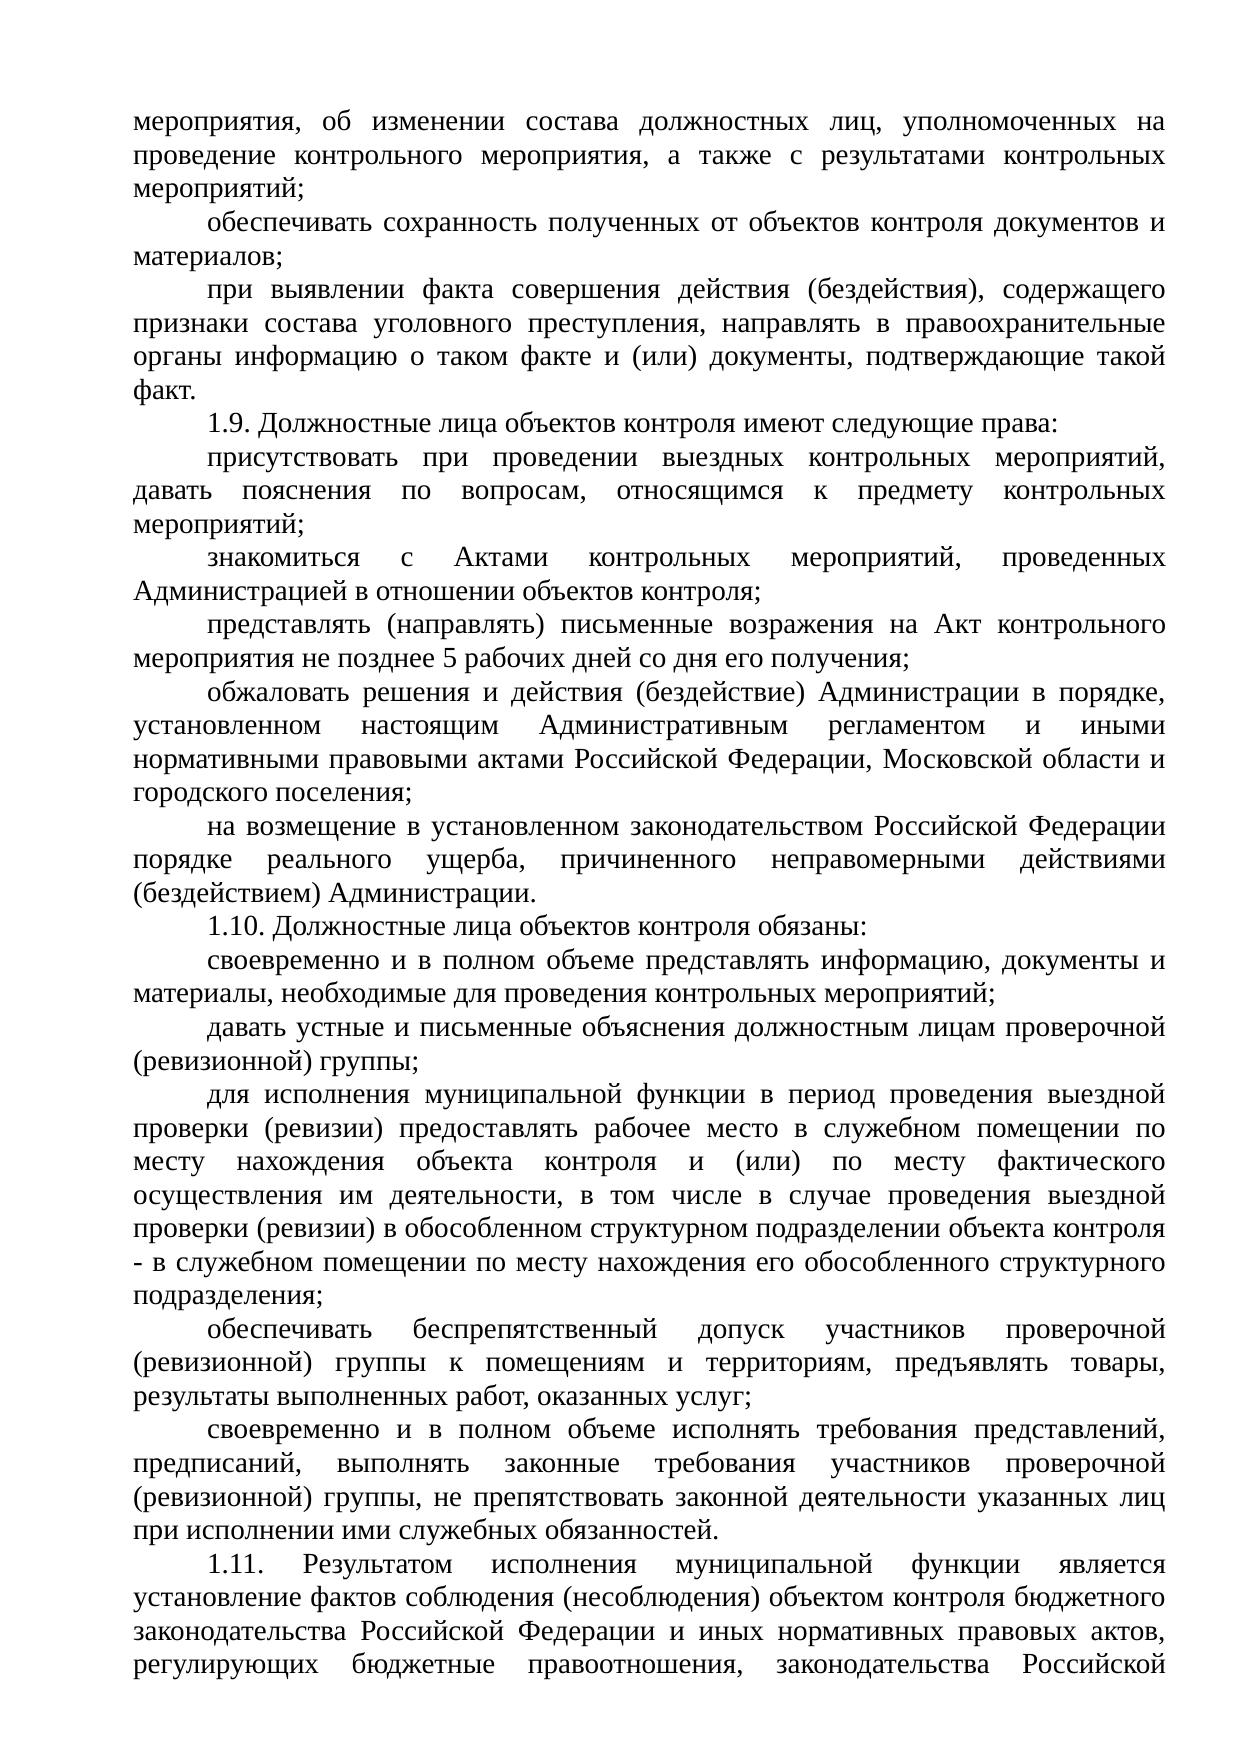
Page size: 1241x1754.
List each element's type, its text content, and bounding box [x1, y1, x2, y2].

text 1.10. Должностные лица объектов контроля обязаны: [133, 908, 1167, 942]
text обеспечивать сохранность полученных от объектов контроля документов и материалов; [133, 204, 1167, 271]
text знакомиться с Актами контрольных мероприятий, проведенных Администрацией в отношении объектов контроля; [133, 539, 1167, 607]
text 1.9. Должностные лица объектов контроля имеют следующие права: [133, 405, 1167, 439]
text присутствовать при проведении выездных контрольных мероприятий, давать пояснения по вопросам, относящимся к предмету контрольных мероприятий; [133, 439, 1167, 539]
text 1.11. Результатом исполнения муниципальной функции является установление фактов соблюдения (несоблюдения) объектом контроля бюджетного законодательства Российской Федерации и иных нормативных правовых актов, регулирующих бюджетные правоотношения, законодательства Российской [133, 1546, 1167, 1680]
text своевременно и в полном объеме представлять информацию, документы и материалы, необходимые для проведения контрольных мероприятий; [133, 942, 1167, 1009]
text представлять (направлять) письменные возражения на Акт контрольного мероприятия не позднее 5 рабочих дней со дня его получения; [133, 607, 1167, 674]
text обеспечивать беспрепятственный допуск участников проверочной (ревизионной) группы к помещениям и территориям, предъявлять товары, результаты выполненных работ, оказанных услуг; [133, 1311, 1167, 1412]
text давать устные и письменные объяснения должностным лицам проверочной (ревизионной) группы; [133, 1009, 1167, 1076]
text своевременно и в полном объеме исполнять требования представлений, предписаний, выполнять законные требования участников проверочной (ревизионной) группы, не препятствовать законной деятельности указанных лиц при исполнении ими служебных обязанностей. [133, 1412, 1167, 1546]
text мероприятия, об изменении состава должностных лиц, уполномоченных на проведение контрольного мероприятия, а также с результатами контрольных мероприятий; [133, 103, 1167, 204]
text для исполнения муниципальной функции в период проведения выездной проверки (ревизии) предоставлять рабочее место в служебном помещении по месту нахождения объекта контроля и (или) по месту фактического осуществления им деятельности, в том числе в случае проведения выездной проверки (ревизии) в обособленном структурном подразделении объекта контроля - в служебном помещении по месту нахождения его обособленного структурного подразделения; [133, 1076, 1167, 1311]
text при выявлении факта совершения действия (бездействия), содержащего признаки состава уголовного преступления, направлять в правоохранительные органы информацию о таком факте и (или) документы, подтверждающие такой факт. [133, 271, 1167, 405]
text на возмещение в установленном законодательством Российской Федерации порядке реального ущерба, причиненного неправомерными действиями (бездействием) Администрации. [133, 808, 1167, 908]
text обжаловать решения и действия (бездействие) Администрации в порядке, установленном настоящим Административным регламентом и иными нормативными правовыми актами Российской Федерации, Московской области и городского поселения; [133, 674, 1167, 808]
